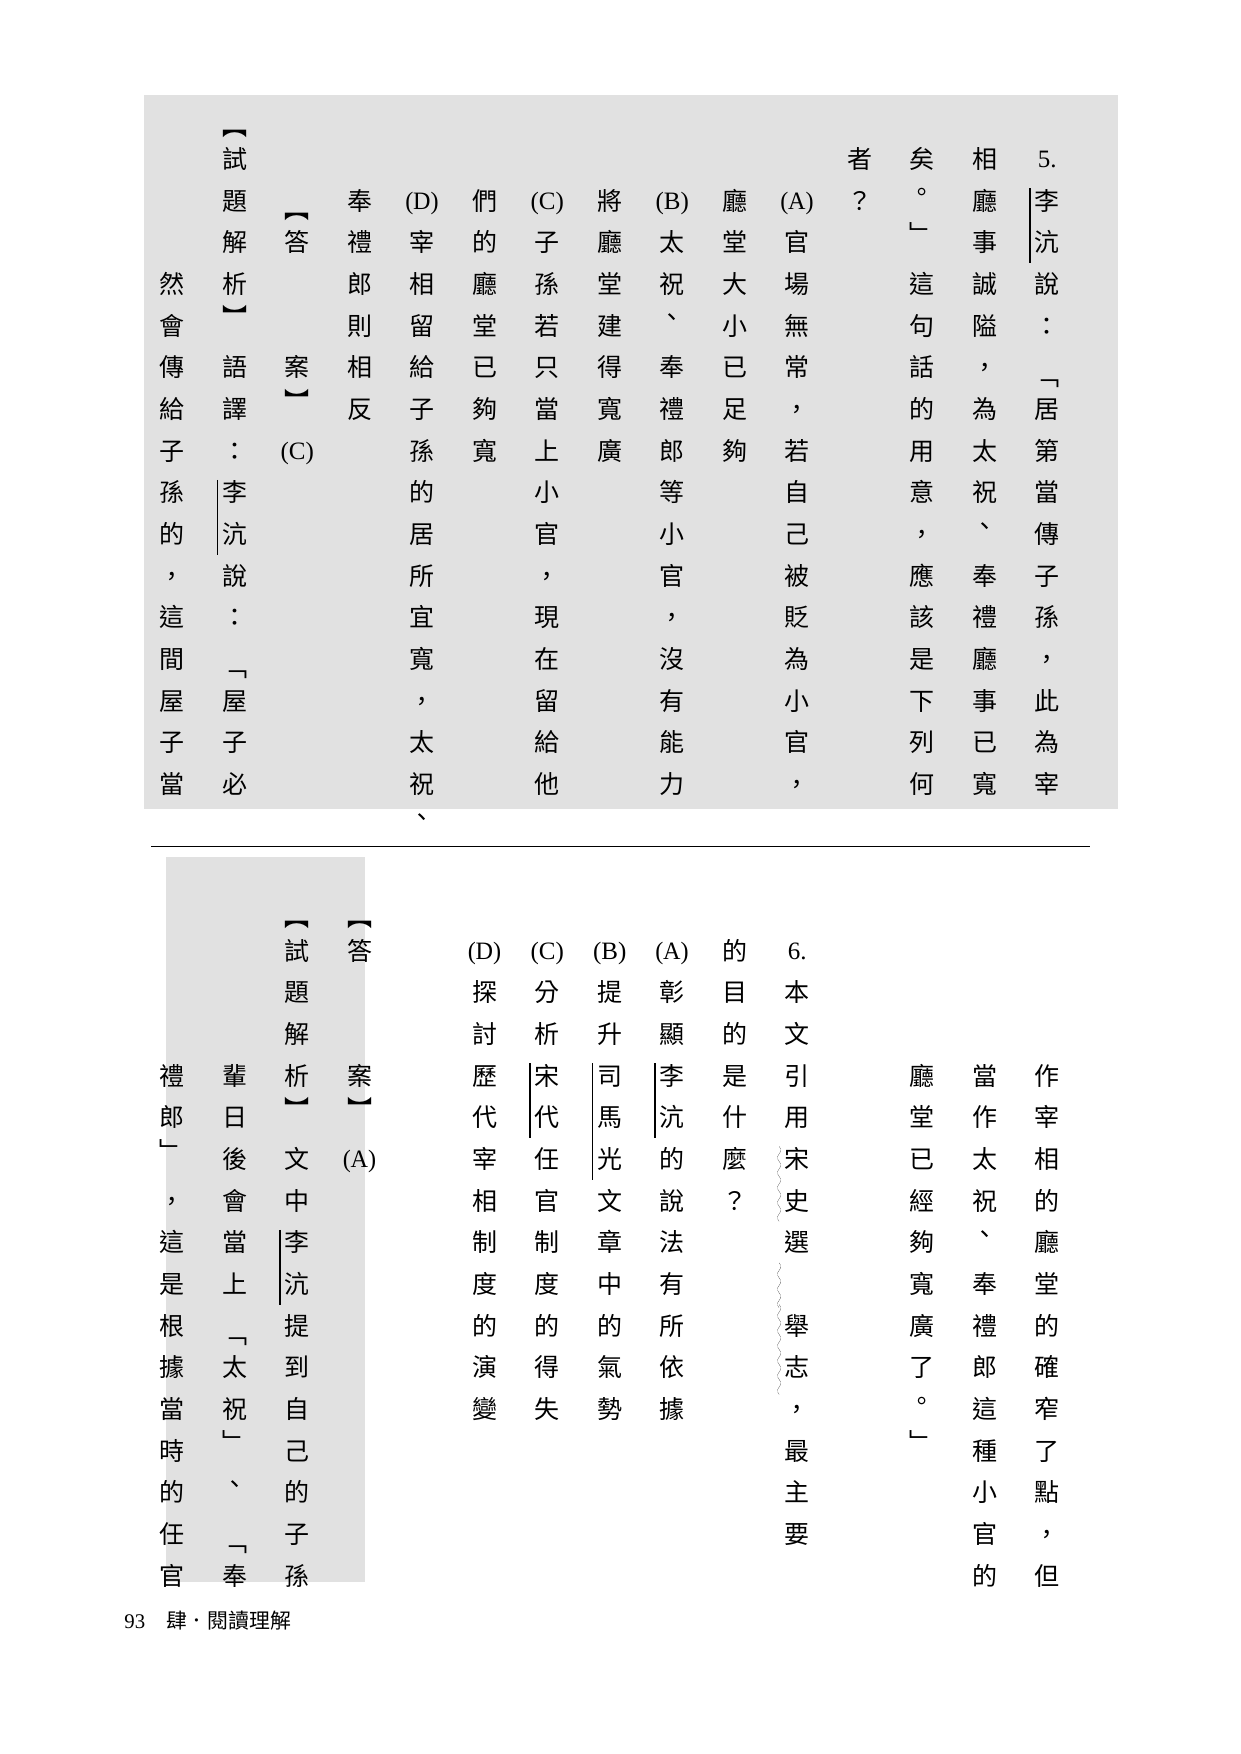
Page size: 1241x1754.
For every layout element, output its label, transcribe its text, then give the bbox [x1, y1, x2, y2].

text (C)分析宋代任官制度的得失 [526, 922, 589, 1584]
text 【試題解析】語譯：李沆說：「屋子必然會傳給子孫的，這間屋子當作宰相的廳堂的確窄了點，但當作太祝、奉禮郎這種小官的廳堂已經夠寬廣了。」 [151, 809, 276, 824]
text (B)提升司馬光文章中的氣勢 [589, 922, 651, 1584]
text 【試題解析】文中李沆提到自己的子孫輩日後會當上「太祝」、「奉禮郎」，這是根據當時的任官制度，因此文中引用宋史選 舉志是為了(A)「彰顯李沆的說法有所依據」。 [151, 868, 339, 1596]
text 6.本文引用宋史選 舉志，最主要的目的是什麼？ [714, 904, 839, 1584]
text (A)彰顯李沆的說法有所依據 [651, 922, 714, 1584]
text (D)探討歷代宰相制度的演變 [464, 922, 526, 1584]
text 【試題解析】語譯：李沆說：「屋子必然會傳給子孫的，這間屋子當作宰相的廳堂的確窄了點，但當作太祝、奉禮郎這種小官的廳堂已經夠寬廣了。」 [901, 868, 1089, 1596]
text 【答 案】(A) [339, 868, 401, 1596]
